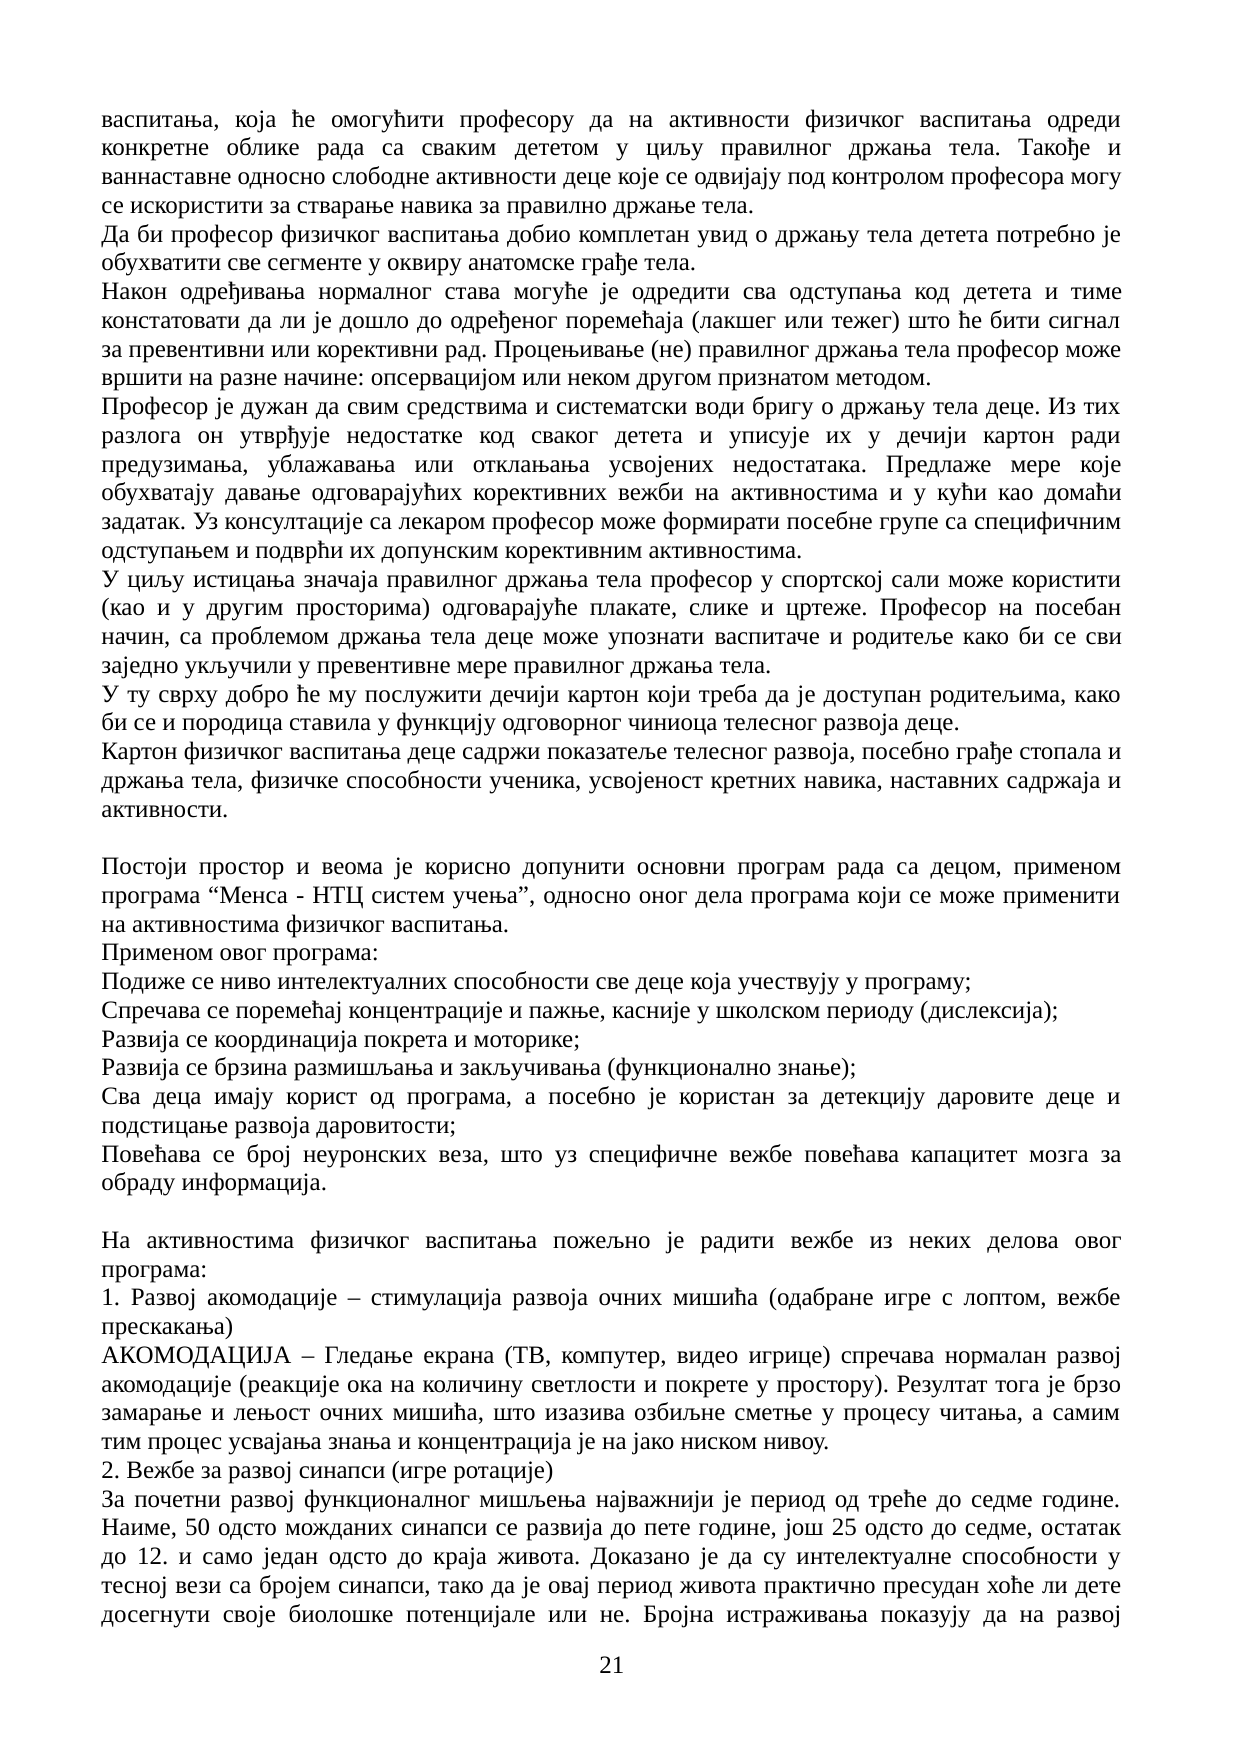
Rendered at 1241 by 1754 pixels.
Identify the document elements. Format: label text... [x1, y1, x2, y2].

text Професор је дужан да свим средствима и систематски води бригу о држању тела деце. Из тих разлога он утврђује недостатке код сваког детета и уписује их у дечији картон ради предузимања, ублажавања или отклањања усвојених недостатака. Предлаже мере које обухватају давање одговарајућих корективних вежби на активностима и у кући као домаћи задатак. Уз консултације са лекаром професор може формирати посебне групе са специфичним одступањем и подврћи их допунским корективним активностима. [101, 391, 1122, 564]
text Подиже се ниво интелектуалних способности све деце која учествују у програму; [101, 966, 1122, 995]
text 2. Вежбе за развој синапси (игре ротације) [101, 1455, 1122, 1484]
text Постоји простор и веома је корисно допунити основни програм рада са децом, применом програма “Менса - НТЦ систем учења”, односно оног дела програма који се може применити на активностима физичког васпитања. [101, 851, 1122, 937]
text Сва деца имају корист од програма, а посебно је користан за детекцију даровите деце и подстицање развоја даровитости; [101, 1081, 1122, 1139]
text За почетни развој функционалног мишљења најважнији је период од треће до седме године. Наиме, 50 одсто можданих синапси се развија до пете године, још 25 одсто до седме, остатак до 12. и само један одсто до краја живота. Доказано је да су интелектуалне способности у тесној вези са бројем синапси, тако да је овај период живота практично пресудан хоће ли дете досегнути своје биолошке потенцијале или не. Бројна истраживања показују да на развој [101, 1484, 1122, 1627]
text Развија се брзина размишљања и закључивања (функционално знање); [101, 1052, 1122, 1081]
text 1. Развој акомодације – стимулација развоја очних мишића (одабране игре с лоптом, вежбе прескакања) [101, 1282, 1122, 1340]
text Да би професор физичког васпитања добио комплетан увид о држању тела детета потребно је обухватити све сегменте у оквиру анатомске грађе тела. [101, 219, 1122, 276]
text АКОМОДАЦИЈА – Гледање екрана (ТВ, компутер, видео игрице) спречава нормалан развој акомодације (реакције ока на количину светлости и покрете у простору). Резултат тога је брзо замарање и лењост очних мишића, што изазива озбиљне сметње у процесу читања, а самим тим процес усвајања знања и концентрација је на јако ниском нивоу. [101, 1340, 1122, 1455]
text На активностима физичког васпитања пожељно је радити вежбе из неких делова овог програма: [101, 1225, 1122, 1282]
text Применом овог програма: [101, 937, 1122, 966]
text Након одређивања нормалног става могуће је одредити сва одступања код детета и тиме констатовати да ли је дошло до одређеног поремећаја (лакшег или тежег) што ће бити сигнал за превентивни или корективни рад. Процењивање (не) правилног држања тела професор може вршити на разне начине: опсервацијом или неком другом признатом методом. [101, 276, 1122, 391]
text Картон физичког васпитања деце садржи показатеље телесног развоја, посебно грађе стопала и држања тела, физичке способности ученика, усвојеност кретних навика, наставних садржаја и активности. [101, 736, 1122, 822]
text Повећава се број неуронских веза, што уз специфичне вежбе повећава капацитет мозга за обраду информација. [101, 1139, 1122, 1196]
text васпитања, која ће омогућити професору да на активности физичког васпитања одреди конкретне облике рада са сваким дететом у циљу правилног држања тела. Такође и ваннаставне односно слободне активности деце које се одвијају под контролом професора могу се искористити за стварање навика за правилно држање тела. [101, 104, 1122, 219]
text У циљу истицања значаја правилног држања тела професор у спортској сали може користити (као и у другим просторима) одговарајуће плакате, слике и цртеже. Професор на посебан начин, са проблемом држања тела деце може упознати васпитаче и родитеље како би се сви заједно укључили у превентивне мере правилног држања тела. [101, 564, 1122, 679]
text Спречава се поремећај концентрације и пажње, касније у школском периоду (дислексија); [101, 995, 1122, 1024]
text Развија се координација покрета и моторике; [101, 1024, 1122, 1052]
text У ту сврху добро ће му послужити дечији картон који треба да је доступан родитељима, како би се и породица ставила у функцију одговорног чиниоца телесног развоја деце. [101, 679, 1122, 736]
